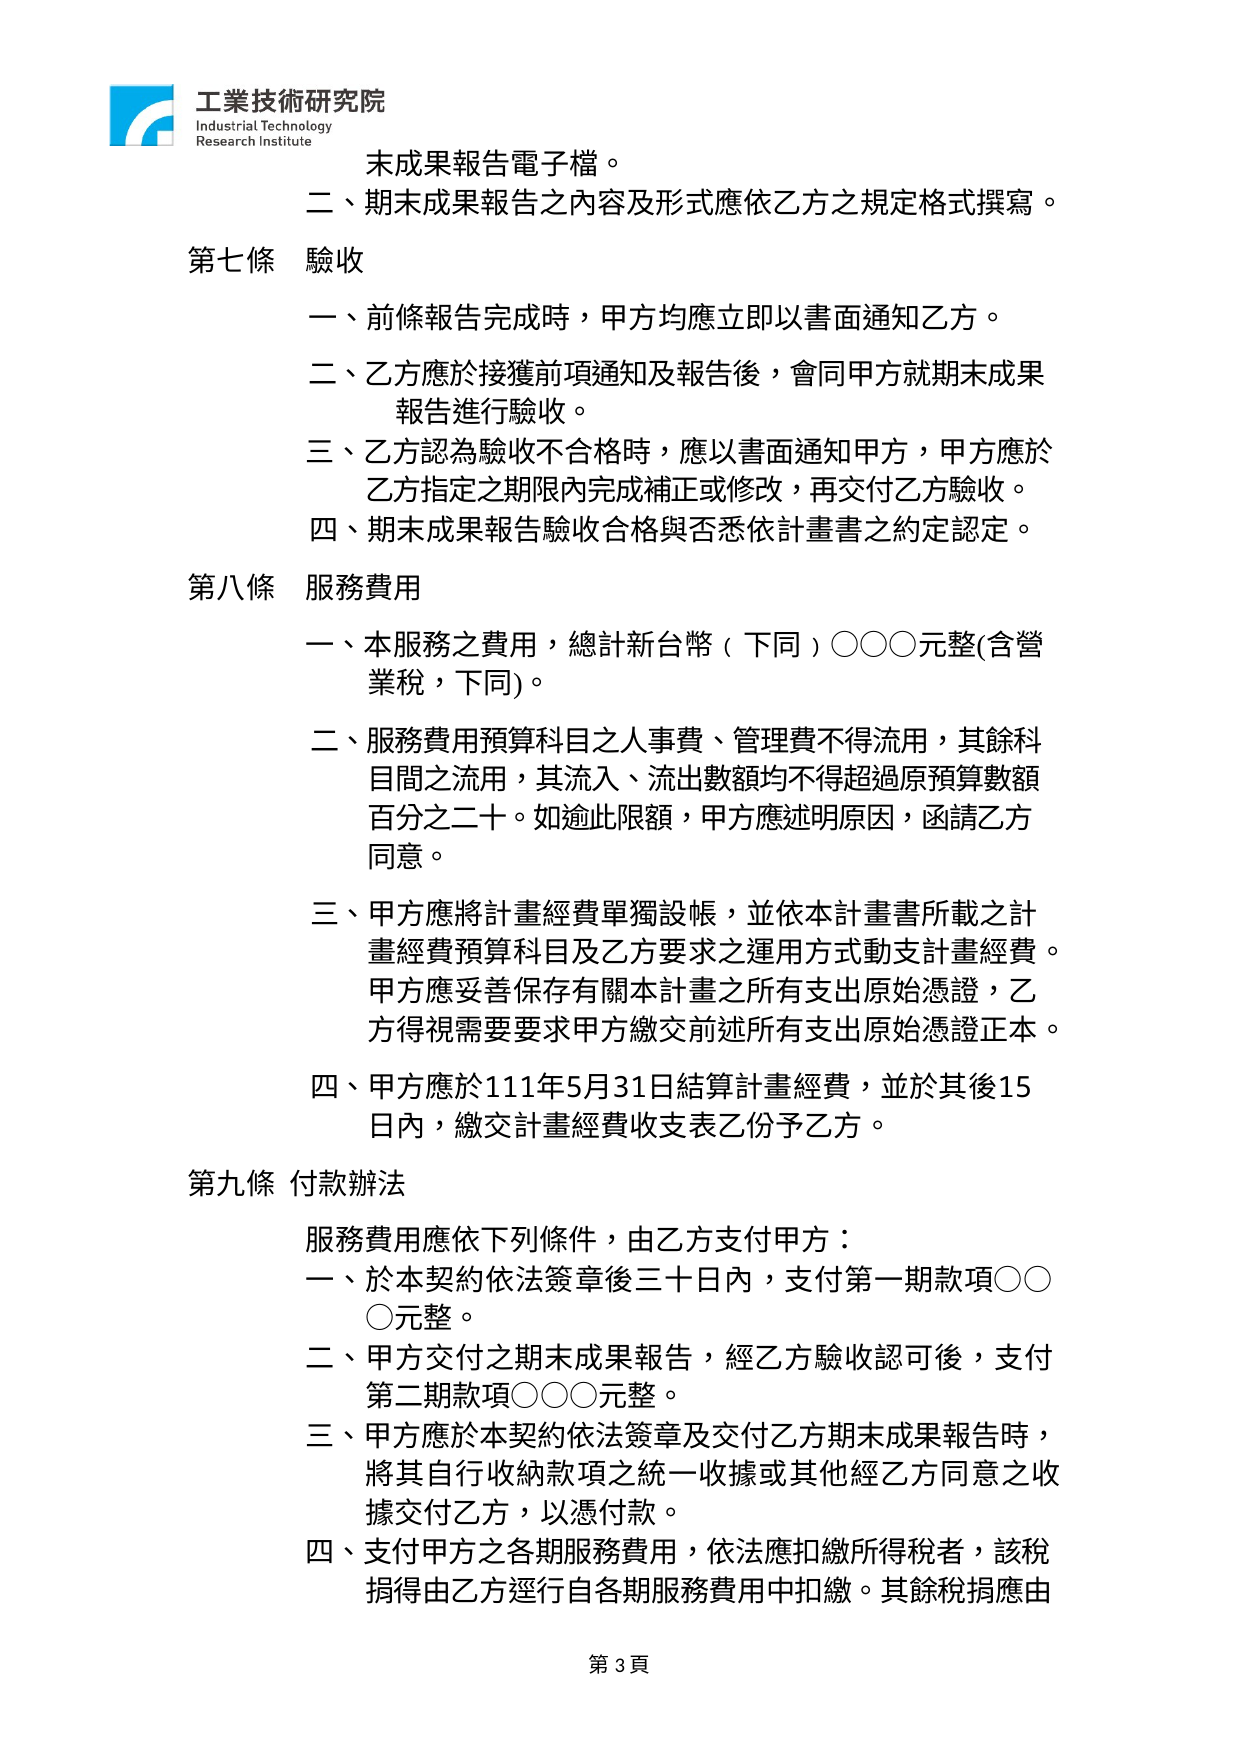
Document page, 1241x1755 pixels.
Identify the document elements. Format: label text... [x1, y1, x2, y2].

text 第九條 付款辦法 [187, 1161, 1095, 1203]
text 三、甲方應將計畫經費單獨設帳，並依本計畫書所載之計畫經費預算科目及乙方要求之運用方式動支計畫經費。甲方應妥善保存有關本計畫之所有支出原始憑證，乙方得視需要要求甲方繳交前述所有支出原始憑證正本。 [310, 893, 1054, 1049]
text 四、甲方應於111年5月31日結算計畫經費，並於其後15日內，繳交計畫經費收支表乙份予乙方。 [310, 1067, 1054, 1144]
text 三、乙方認為驗收不合格時，應以書面通知甲方，甲方應於乙方指定之期限內完成補正或修改，再交付乙方驗收。 [306, 431, 1053, 509]
text 第七條 驗收 [187, 237, 1095, 279]
text 四、期末成果報告驗收合格與否悉依計畫書之約定認定。 [309, 509, 1056, 548]
text 一、於本契約依法簽章後三十日內，支付第一期款項○○○元整。 [306, 1259, 1053, 1337]
text 第八條 服務費用 [187, 564, 1095, 607]
text 一、本服務之費用，總計新台幣﹙下同﹚○○○元整(含營業稅，下同)。 [305, 624, 1054, 702]
text 二、乙方應於接獲前項通知及報告後，會同甲方就期末成果報告進行驗收。 [308, 353, 1054, 431]
text 二、服務費用預算科目之人事費、管理費不得流用，其餘科目間之流用，其流入、流出數額均不得超過原預算數額百分之二十。如逾此限額，甲方應述明原因，函請乙方同意。 [310, 720, 1054, 876]
text 二、期末成果報告之內容及形式應依乙方之規定格式撰寫。 [306, 183, 1095, 221]
text 二、甲方交付之期末成果報告，經乙方驗收認可後，支付第二期款項○○○元整。 [306, 1337, 1053, 1415]
text 三、甲方應於本契約依法簽章及交付乙方期末成果報告時， 將其自行收納款項之統一收據或其他經乙方同意之收據交付乙方，以憑付款。 [306, 1415, 1061, 1532]
text 四、支付甲方之各期服務費用，依法應扣繳所得稅者，該稅捐得由乙方逕行自各期服務費用中扣繳。其餘稅捐應由 [306, 1532, 1053, 1610]
text 服務費用應依下列條件，由乙方支付甲方： [306, 1219, 1095, 1258]
text 一、前條報告完成時，甲方均應立即以書面通知乙方。 [308, 297, 1054, 336]
text 末成果報告電子檔。 [306, 144, 1053, 183]
